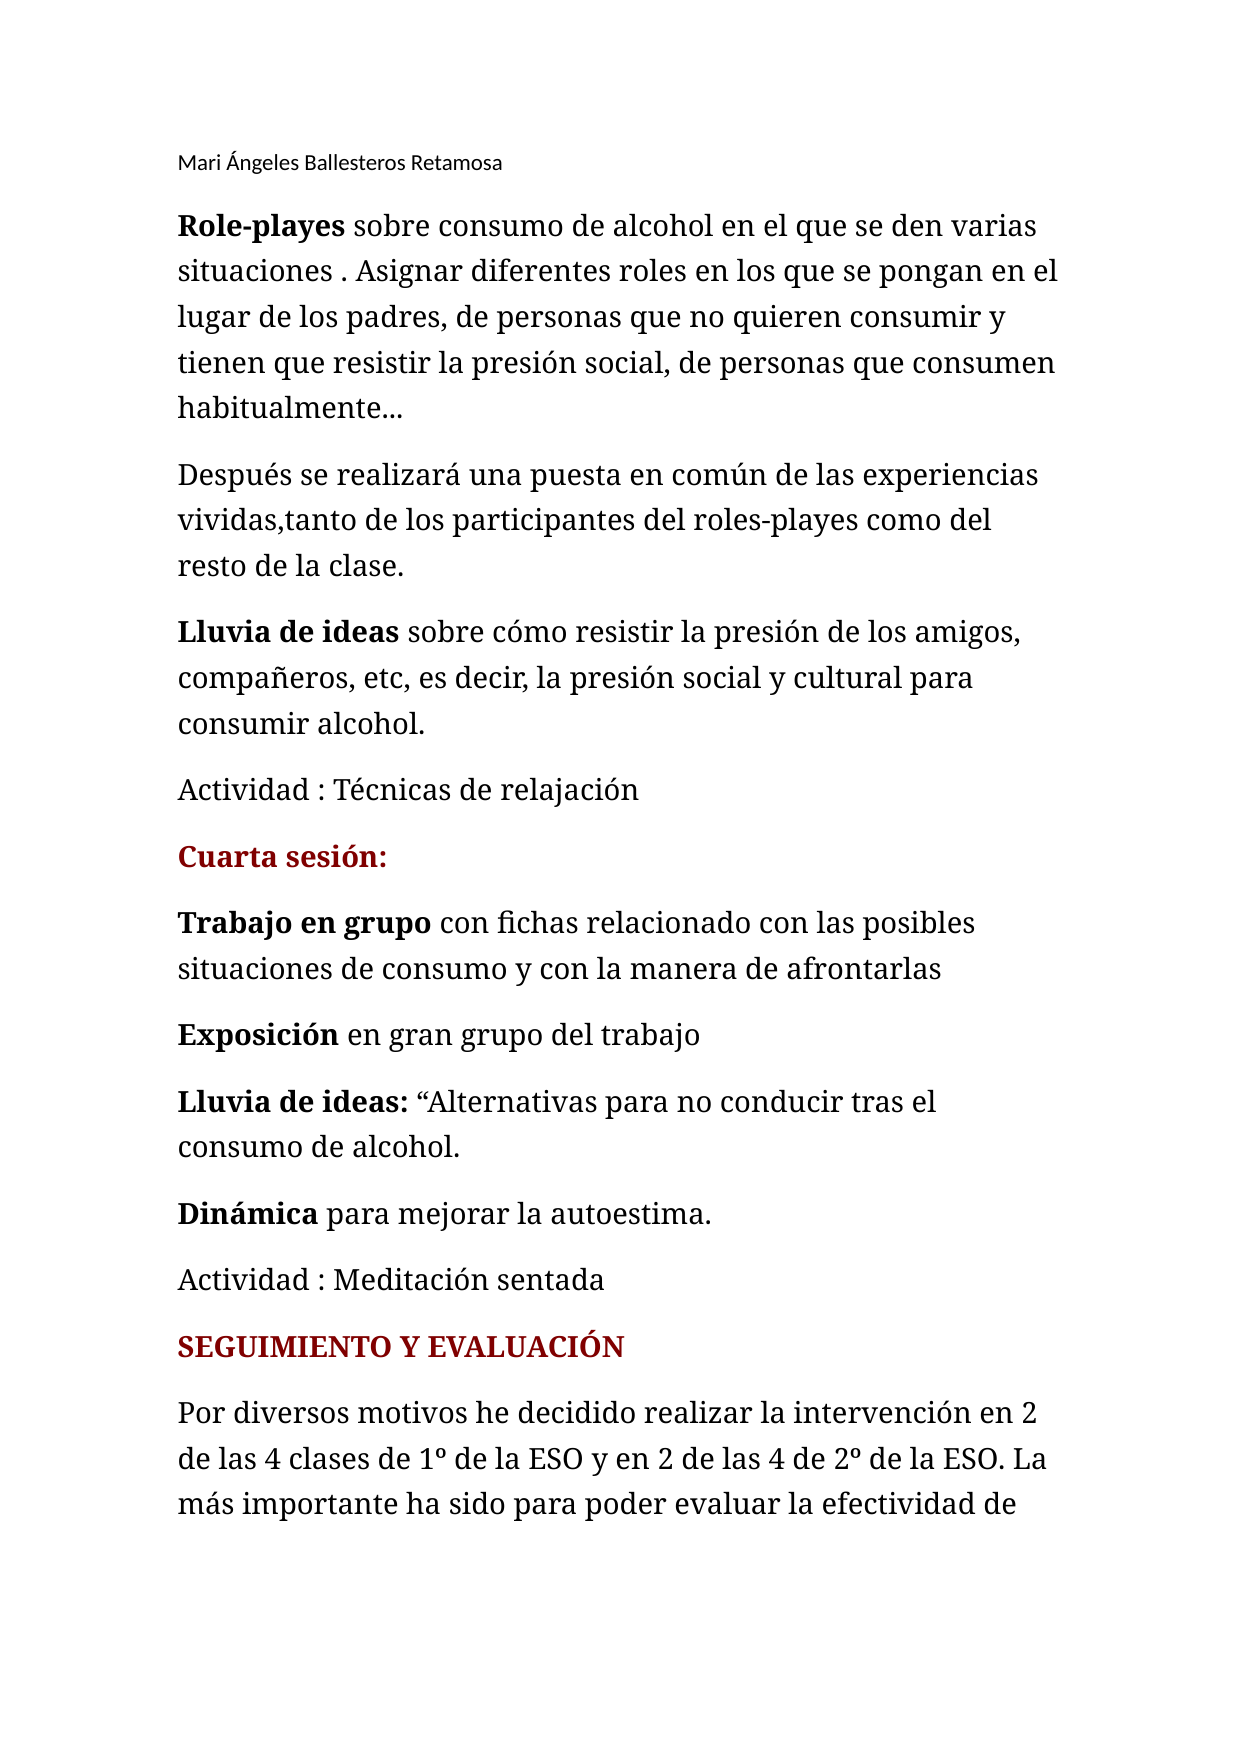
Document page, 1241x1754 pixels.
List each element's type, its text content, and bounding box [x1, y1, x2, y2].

text Actividad : Técnicas de relajación [177, 769, 1063, 809]
text SEGUIMIENTO Y EVALUACIÓN [177, 1326, 1063, 1366]
text Exposición en gran grupo del trabajo [177, 1014, 1063, 1054]
text Dinámica para mejorar la autoestima. [177, 1193, 1063, 1233]
text Lluvia de ideas sobre cómo resistir la presión de los amigos, compañeros, etc, es decir, la presión social y cultural para consumir alcohol. [177, 612, 1063, 743]
text Actividad : Meditación sentada [177, 1259, 1063, 1299]
text Después se realizará una puesta en común de las experiencias vividas,tanto de los participantes del roles-playes como del resto de la clase. [177, 454, 1063, 585]
text Cuarta sesión: [177, 836, 1063, 876]
text Por diversos motivos he decidido realizar la intervención en 2 de las 4 clases de 1º de la ESO y en 2 de las 4 de 2º de la ESO. La más importante ha sido para poder evaluar la efectividad de [177, 1392, 1063, 1523]
text Role-playes sobre consumo de alcohol en el que se den varias situaciones . Asignar diferentes roles en los que se pongan en el lugar de los padres, de personas que no quieren consumir y tienen que resistir la presión social, de personas que consumen habitualmente... [177, 205, 1063, 427]
text Lluvia de ideas: “Alternativas para no conducir tras el consumo de alcohol. [177, 1081, 1063, 1166]
text Trabajo en grupo con fichas relacionado con las posibles situaciones de consumo y con la manera de afrontarlas [177, 902, 1063, 988]
